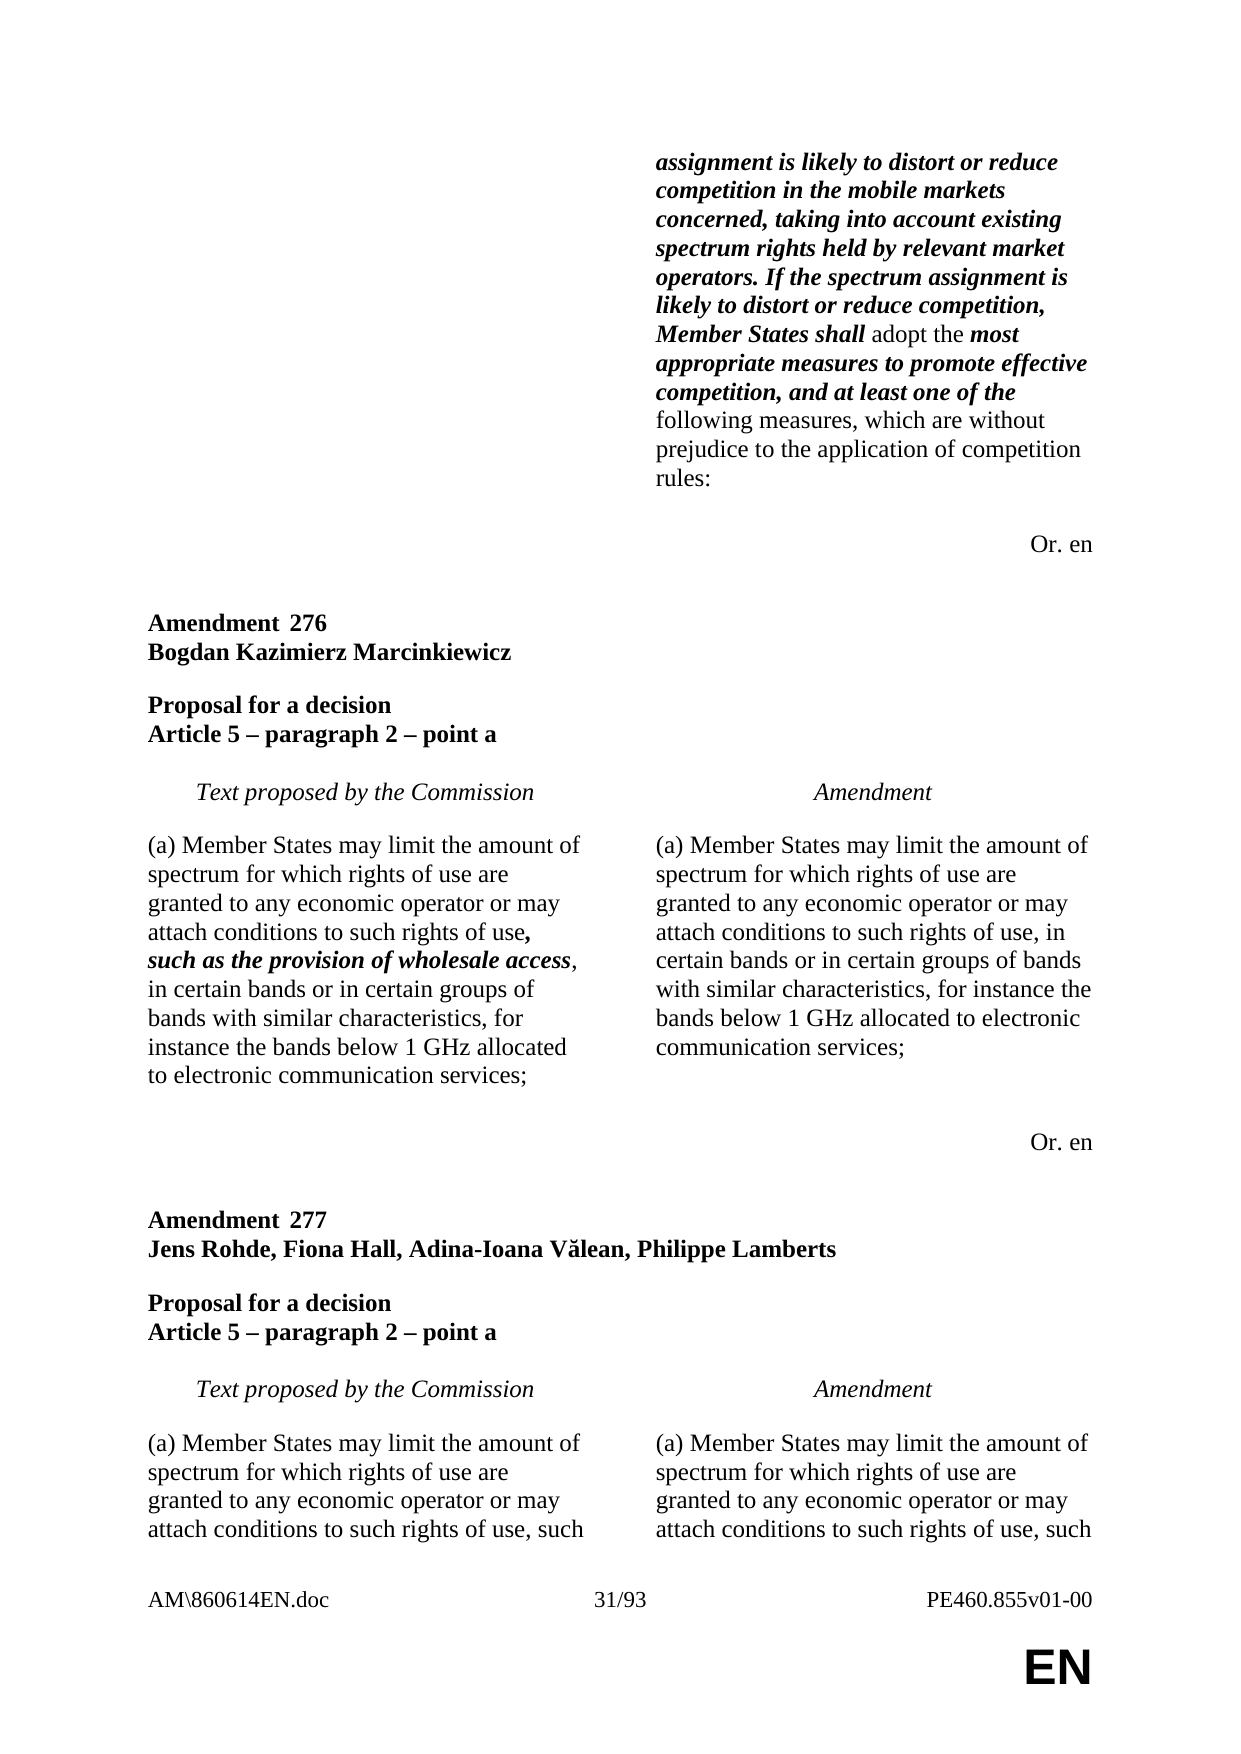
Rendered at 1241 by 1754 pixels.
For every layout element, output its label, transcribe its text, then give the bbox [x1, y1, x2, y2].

text <Amend>Amendment <NumAm>277</NumAm> [148, 1206, 1093, 1234]
table_cell assignment is likely to distort or reduce competition in the mobile markets concerned, taking into account existing spectrum rights held by relevant market operators. If the spectrum assignment is likely to distort or reduce competition, Member States shall adopt the most appropriate measures to promote effective competition, and at least one of the following measures, which are without prejudice to the application of competition rules: [620, 147, 1128, 504]
text <DocAmend>Proposal for a decision</DocAmend> [148, 1288, 1093, 1317]
table_cell (a) Member States may limit the amount of spectrum for which rights of use are granted to any economic operator or may attach conditions to such rights of use, such [620, 1428, 1128, 1543]
table_header [112, 1346, 1128, 1374]
text Or. <Original>{EN}en</Original> [148, 1127, 1093, 1156]
table_cell Amendment [620, 777, 1128, 831]
text <Members>Bogdan Kazimierz Marcinkiewicz</Members> [148, 637, 1093, 666]
table_cell Amendment [620, 1374, 1128, 1428]
text <Members>Jens Rohde, Fiona Hall, Adina-Ioana Vălean, Philippe Lamberts</Members> [148, 1234, 1093, 1263]
text <Amend>Amendment <NumAm>276</NumAm> [148, 608, 1093, 637]
text <DocAmend>Proposal for a decision</DocAmend> [148, 691, 1093, 719]
table_cell (a) Member States may limit the amount of spectrum for which rights of use are granted to any economic operator or may attach conditions to such rights of use, in certain bands or in certain groups of bands with similar characteristics, for instance the bands below 1 GHz allocated to electronic communication services; [620, 831, 1128, 1102]
table_cell [112, 147, 620, 504]
text <Article>Article 5 – paragraph 2 – point a </Article> [148, 1317, 1093, 1346]
table_cell Text proposed by the Commission [112, 777, 620, 831]
table_header [112, 748, 1128, 777]
table_cell (a) Member States may limit the amount of spectrum for which rights of use are granted to any economic operator or may attach conditions to such rights of use, such as the provision of wholesale access, in certain bands or in certain groups of bands with similar characteristics, for instance the bands below 1 GHz allocated to electronic communication services; [112, 831, 620, 1102]
table_cell Text proposed by the Commission [112, 1374, 620, 1428]
table_cell (a) Member States may limit the amount of spectrum for which rights of use are granted to any economic operator or may attach conditions to such rights of use, such [112, 1428, 620, 1543]
text Or. <Original>{EN}en</Original> [148, 529, 1093, 558]
text <Article>Article 5 – paragraph 2 – point a </Article> [148, 719, 1093, 748]
